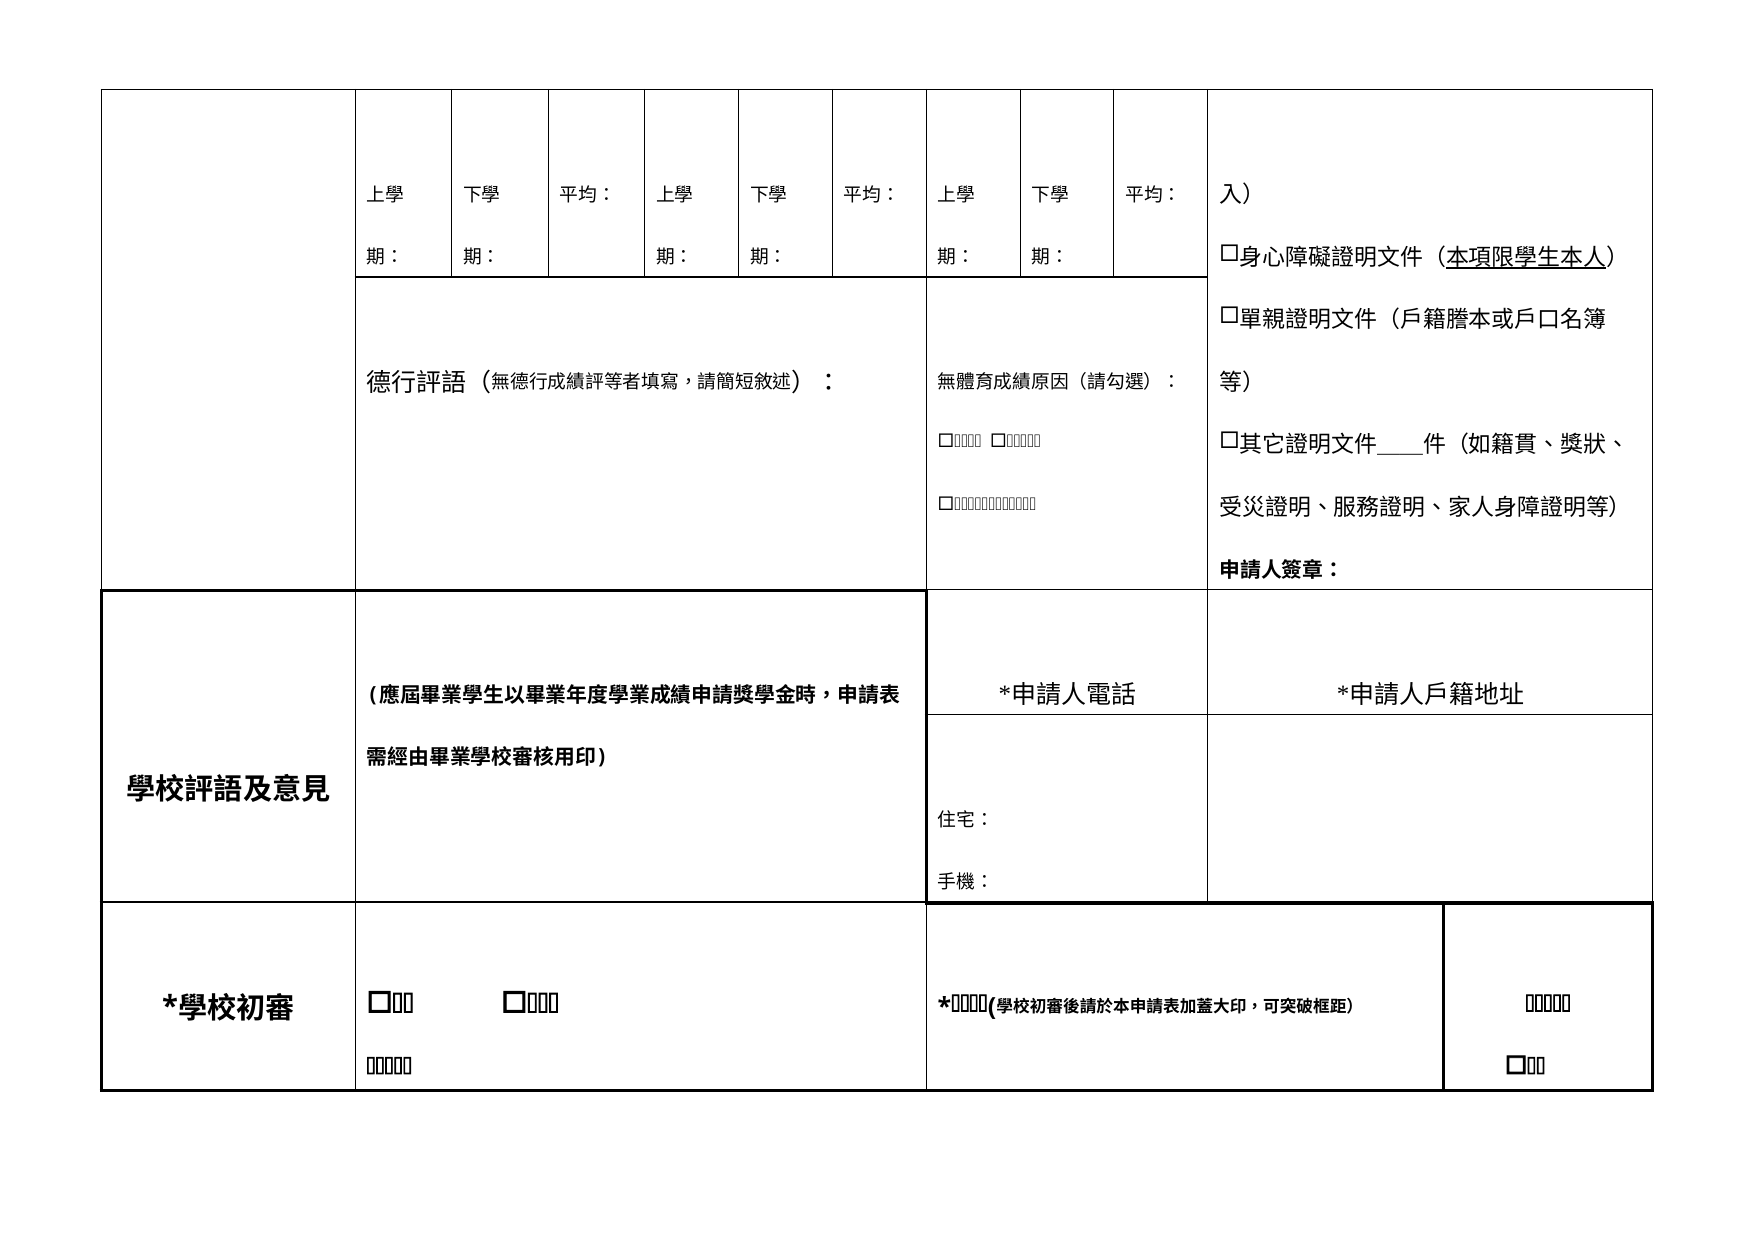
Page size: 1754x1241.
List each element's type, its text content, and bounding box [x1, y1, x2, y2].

table_cell 基金會預審 通過 [1445, 905, 1651, 1089]
table_cell 上學期： [356, 90, 451, 276]
table_cell *申請人戶籍地址 [1208, 590, 1652, 714]
table_cell (應屆畢業學生以畢業年度學業成績申請獎學金時，申請表需經由畢業學校審核用印) [356, 592, 925, 901]
table_cell 下學期： [452, 90, 548, 276]
table_cell *申請人電話 [928, 590, 1207, 714]
table_cell 下學期： [1021, 90, 1113, 276]
table_cell 平均： [833, 90, 926, 276]
table_cell *學校印信(學校初審後請於本申請表加蓋大印，可突破框距） [927, 905, 1442, 1089]
table_cell 上學期： [645, 90, 738, 276]
table_cell 無體育成績原因（請勾選）： 尚未選修 碩博士免修 身心障礙免修（檢附證明） [927, 278, 1207, 589]
table_cell 德行評語（無德行成績評等者填寫，請簡短敘述）： [356, 278, 926, 589]
table_cell 平均： [549, 90, 644, 276]
table_cell 入） 身心障礙證明文件（本項限學生本人） 單親證明文件（戶籍謄本或戶口名簿等） 其它證明文件＿＿件（如籍貫、獎狀、受災證明、服務證明、家人身障證明等） 申請人簽章： [1208, 90, 1652, 589]
table_cell 上學期： [927, 90, 1020, 276]
table_cell 住宅： 手機： [928, 715, 1207, 901]
table_cell 通過 不通過 審核單位： [356, 903, 926, 1089]
table_cell *學校初審 [103, 903, 355, 1089]
table_cell 下學期： [739, 90, 832, 276]
table_cell 平均： [1114, 90, 1207, 276]
table_cell [102, 90, 355, 589]
table_cell 學校評語及意見 [103, 592, 355, 901]
table_cell [1208, 715, 1652, 901]
